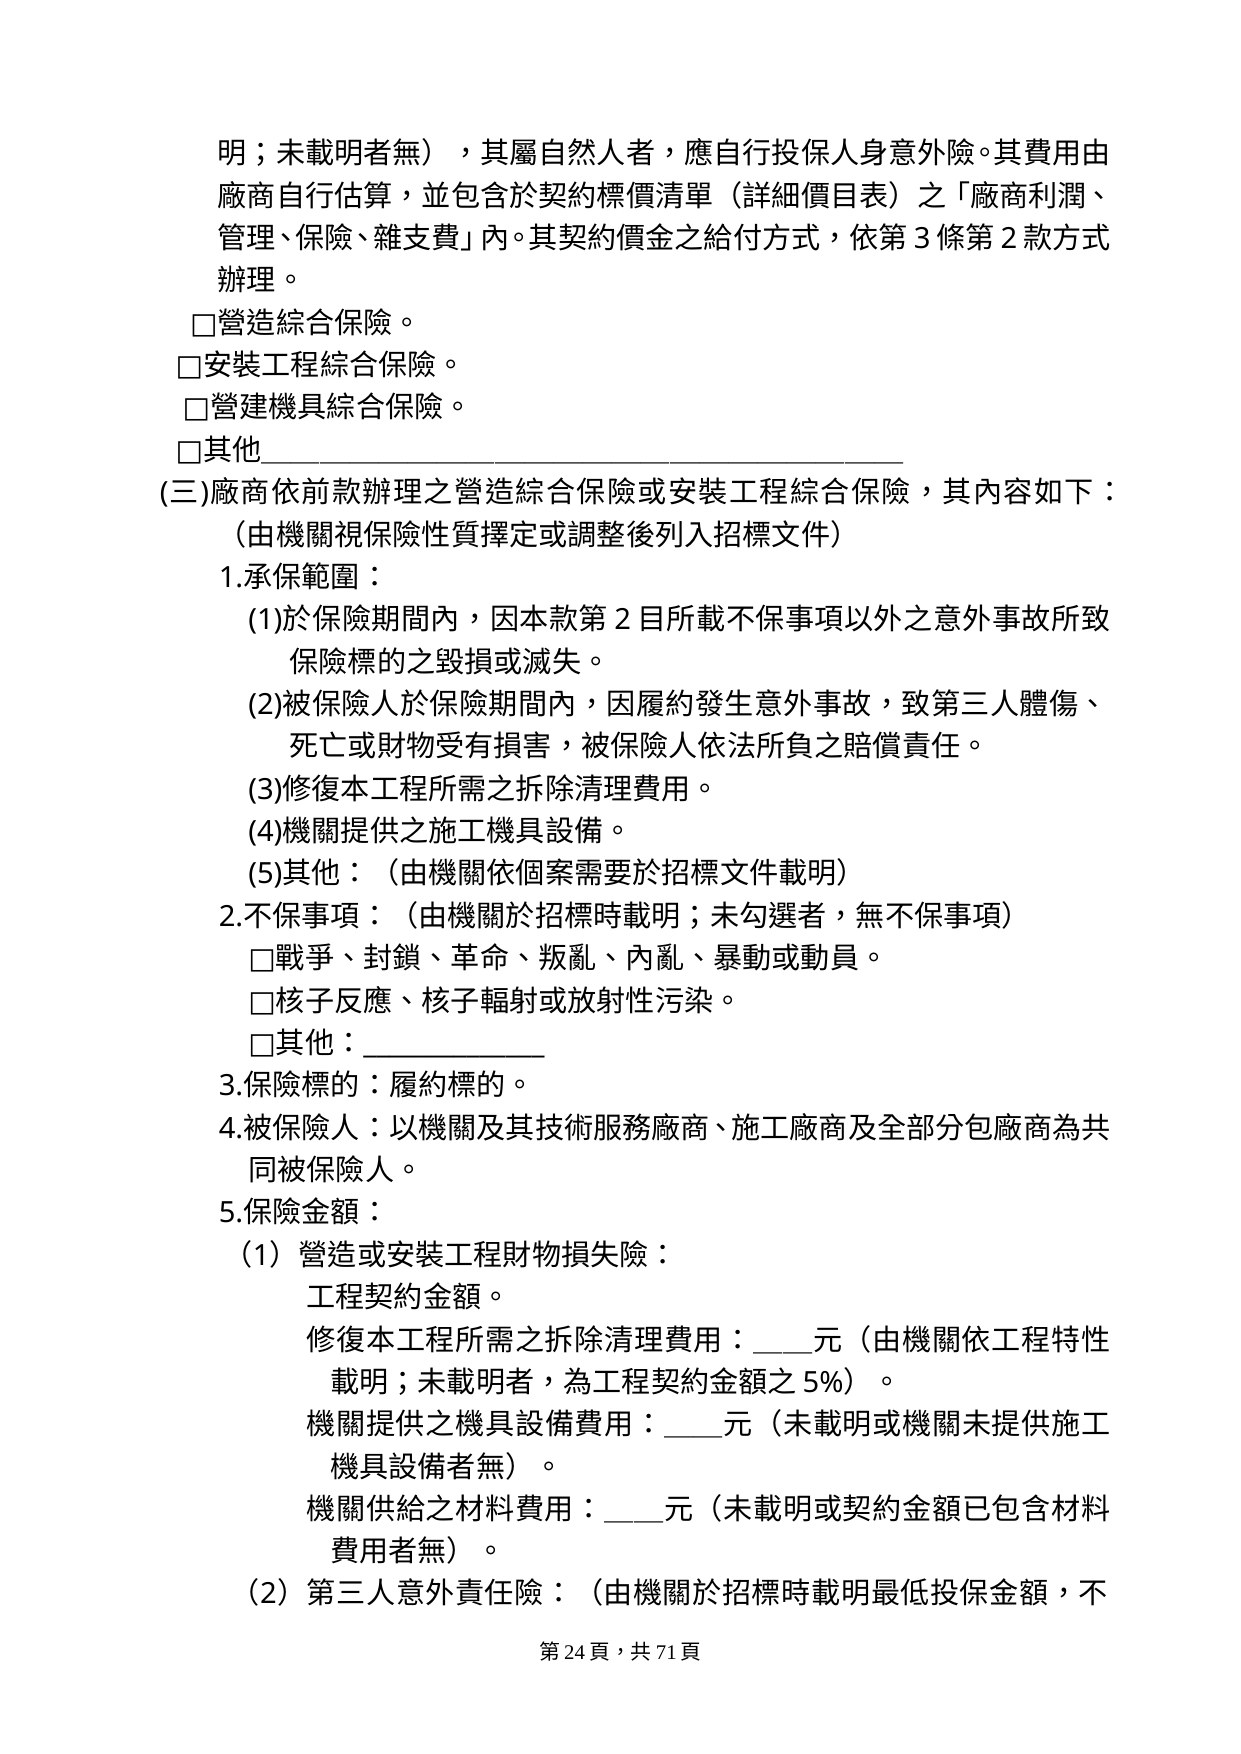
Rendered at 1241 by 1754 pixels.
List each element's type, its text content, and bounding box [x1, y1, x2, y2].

text □營建機具綜合保險。 [130, 384, 1110, 426]
text 工程契約金額。 [248, 1274, 1110, 1316]
text 5.保險金額： [218, 1189, 1110, 1231]
text 4.被保險人：以機關及其技術服務廠商、施工廠商及全部分包廠商為共同被保險人。 [218, 1104, 1110, 1189]
text 1.承保範圍： [218, 553, 1110, 596]
text □(二)廠商應於待命及搶險搶修期間辦理下列保險（由機關擇定後於招標時載明；未載明者無），其屬自然人者，應自行投保人身意外險。其費用由廠商自行估算，並包含於契約標價清單（詳細價目表）之「廠商利潤、管理、保險、雜支費」內。其契約價金之給付方式，依第3條第2款方式辦理。 [130, 130, 1110, 299]
text （2）第三人意外責任險：（由機關於招標時載明最低投保金額，不 [230, 1570, 1110, 1612]
text 機關提供之機具設備費用：＿＿元（未載明或機關未提供施工機具設備者無）。 [306, 1401, 1110, 1485]
text □安裝工程綜合保險。 [130, 342, 1110, 384]
text □其他＿＿＿＿＿＿＿＿＿＿＿＿＿＿＿＿＿＿＿＿＿＿ [130, 426, 1110, 469]
text (2)被保險人於保險期間內，因履約發生意外事故，致第三人體傷、死亡或財物受有損害，被保險人依法所負之賠償責任。 [248, 681, 1110, 765]
text □其他：______________ [248, 1019, 1110, 1062]
text □戰爭、封鎖、革命、叛亂、內亂、暴動或動員。 [248, 935, 1110, 977]
text (4)機關提供之施工機具設備。 [248, 808, 1110, 850]
text 機關供給之材料費用：＿＿元（未載明或契約金額已包含材料費用者無）。 [306, 1485, 1110, 1570]
text 3.保險標的：履約標的。 [218, 1062, 1110, 1104]
text (3)修復本工程所需之拆除清理費用。 [248, 765, 1110, 808]
text 修復本工程所需之拆除清理費用：＿＿元（由機關依工程特性載明；未載明者，為工程契約金額之5%）。 [306, 1316, 1110, 1401]
text (5)其他：（由機關依個案需要於招標文件載明） [248, 850, 1110, 892]
text (1)於保險期間內，因本款第2目所載不保事項以外之意外事故所致保險標的之毀損或滅失。 [248, 596, 1110, 681]
text □核子反應、核子輻射或放射性污染。 [248, 977, 1110, 1019]
text （1）營造或安裝工程財物損失險： [216, 1231, 1110, 1274]
text (三)廠商依前款辦理之營造綜合保險或安裝工程綜合保險，其內容如下：（由機關視保險性質擇定或調整後列入招標文件） [159, 469, 1110, 553]
text □營造綜合保險。 [159, 299, 1110, 342]
text 2.不保事項：（由機關於招標時載明；未勾選者，無不保事項） [218, 892, 1110, 935]
